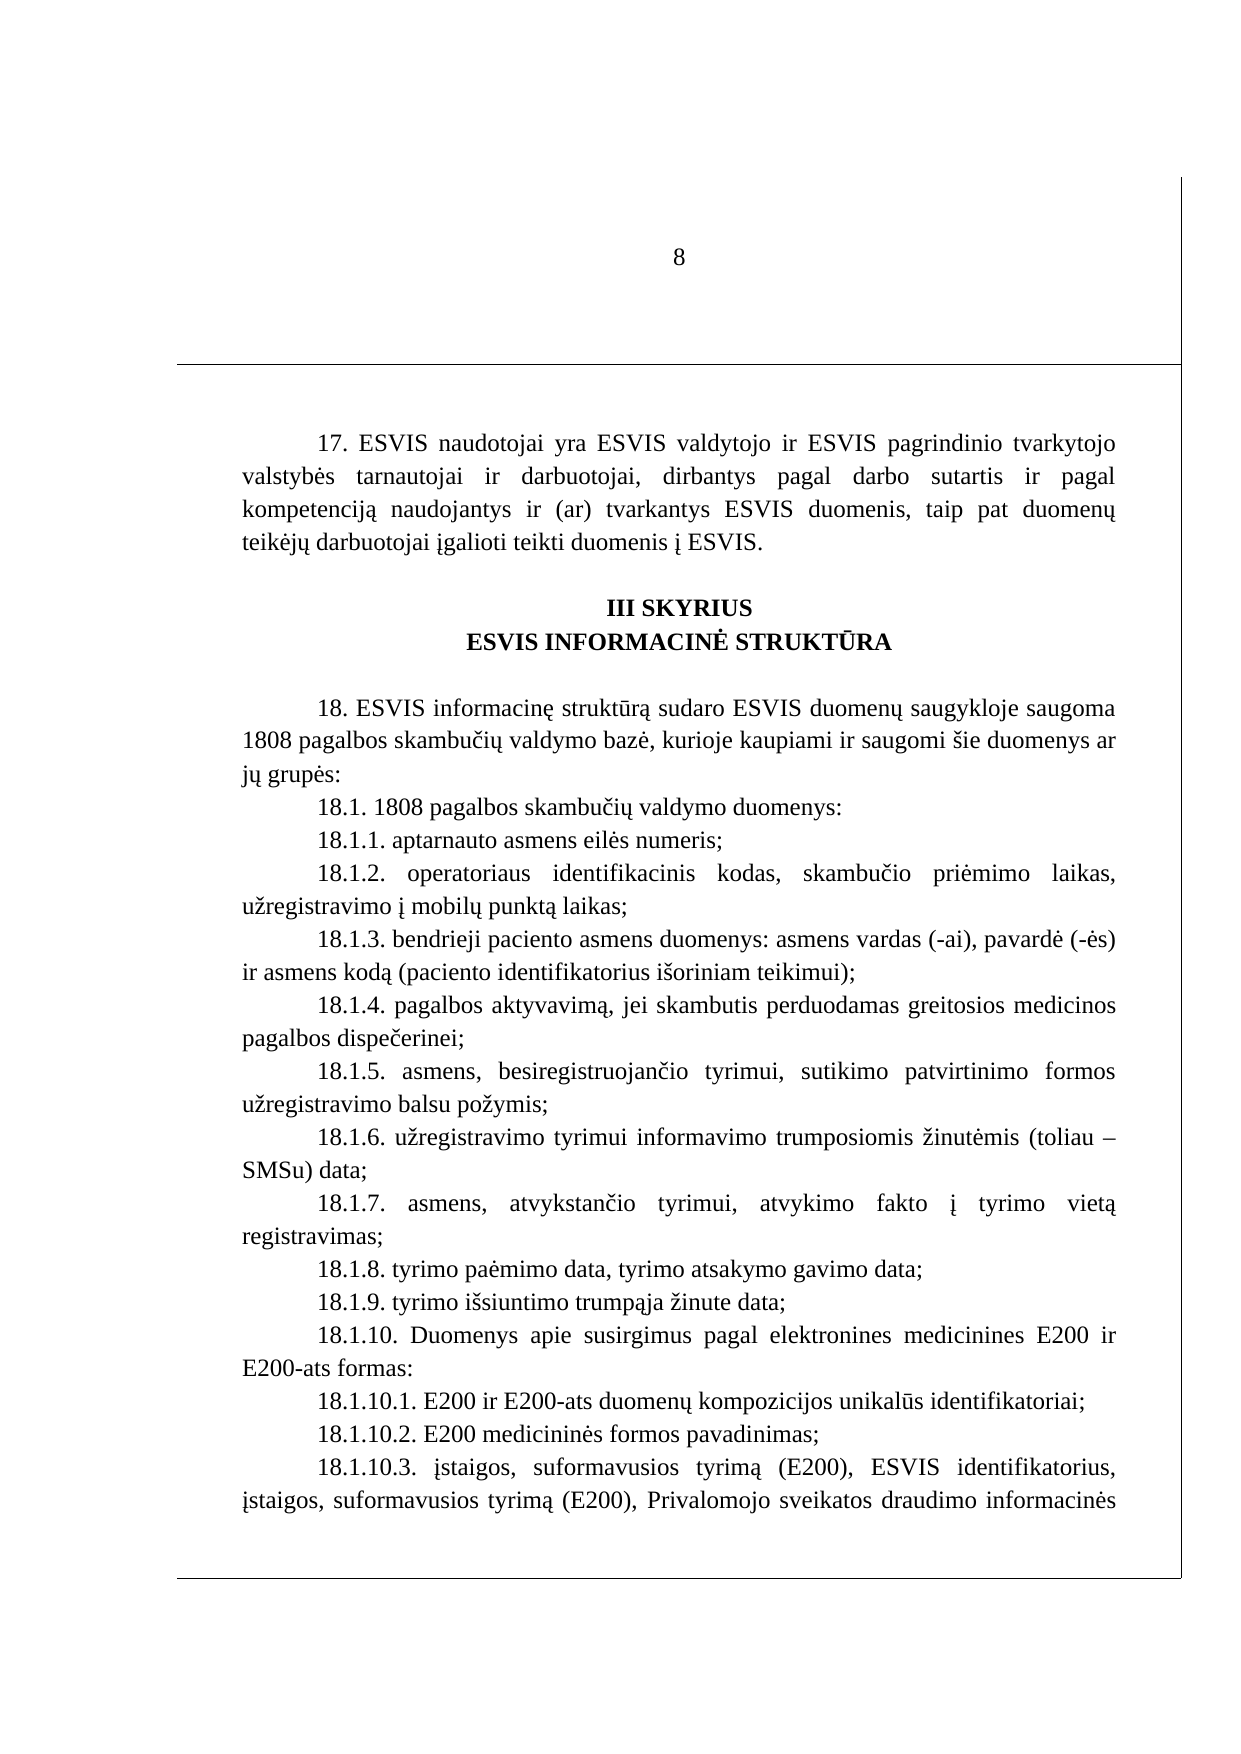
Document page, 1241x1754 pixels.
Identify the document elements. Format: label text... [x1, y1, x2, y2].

text 18. ESVIS informacinę struktūrą sudaro ESVIS duomenų saugykloje saugoma 1808 pagalbos skambučių valdymo bazė, kurioje kaupiami ir saugomi šie duomenys ar jų grupės: [177, 628, 1181, 727]
text 18.1.10.3. įstaigos, suformavusios tyrimą (E200), ESVIS identifikatorius, įstaigos, suformavusios tyrimą (E200), Privalomojo sveikatos draudimo informacinės sistemos „Sveidra“ (toliau – SVEIDRA IS) identifikatorius, įstaigos, suformavusios tyrimo (E200) paėmimo duomenis, pavadinimas, įstaigos, suformavusios tyrimą (E200), apskrities identifikatorius (pagal SVEIDRA IS), įstaigos, suformavusios tyrimą (E200) savivaldybės identifikatorius (ne iš Adresų registro) (pagal SVEIDRA IS), įstaigos, suformavusios tyrimą (E200) savivaldybės pavadinimas (pagal SVEIDRA IS); [177, 1387, 1181, 1578]
text 18.1. 1808 pagalbos skambučių valdymo duomenys: [177, 727, 1181, 760]
text 18.1.5. asmens, besiregistruojančio tyrimui, sutikimo patvirtinimo formos užregistravimo balsu požymis; [177, 991, 1181, 1057]
text 18.1.1. aptarnauto asmens eilės numeris; [177, 760, 1181, 793]
text 17. ESVIS naudotojai yra ESVIS valdytojo ir ESVIS pagrindinio tvarkytojo valstybės tarnautojai ir darbuotojai, dirbantys pagal darbo sutartis ir pagal kompetenciją naudojantys ir (ar) tvarkantys ESVIS duomenis, taip pat duomenų teikėjų darbuotojai įgalioti teikti duomenis į ESVIS. [177, 364, 1181, 529]
text 18.1.9. tyrimo išsiuntimo trumpąja žinute data; [177, 1222, 1181, 1255]
text 18.1.4. pagalbos aktyvavimą, jei skambutis perduodamas greitosios medicinos pagalbos dispečerinei; [177, 925, 1181, 991]
text 18.1.8. tyrimo paėmimo data, tyrimo atsakymo gavimo data; [177, 1189, 1181, 1222]
text 18.1.10.2. E200 medicininės formos pavadinimas; [177, 1354, 1181, 1387]
text III SKYRIUS [177, 529, 1181, 562]
text 18.1.10.1. E200 ir E200-ats duomenų kompozicijos unikalūs identifikatoriai; [177, 1321, 1181, 1354]
text 18.1.2. operatoriaus identifikacinis kodas, skambučio priėmimo laikas, užregistravimo į mobilų punktą laikas; [177, 793, 1181, 859]
text 18.1.10. Duomenys apie susirgimus pagal elektronines medicinines E200 ir E200-ats formas: [177, 1255, 1181, 1321]
text 18.1.7. asmens, atvykstančio tyrimui, atvykimo fakto į tyrimo vietą registravimas; [177, 1123, 1181, 1189]
text 18.1.6. užregistravimo tyrimui informavimo trumposiomis žinutėmis (toliau – SMSu) data; [177, 1057, 1181, 1123]
text ESVIS INFORMACINĖ STRUKTŪRA [177, 562, 1181, 628]
text 18.1.3. bendrieji paciento asmens duomenys: asmens vardas (-ai), pavardė (-ės) ir asmens kodą (paciento identifikatorius išoriniam teikimui); [177, 859, 1181, 925]
